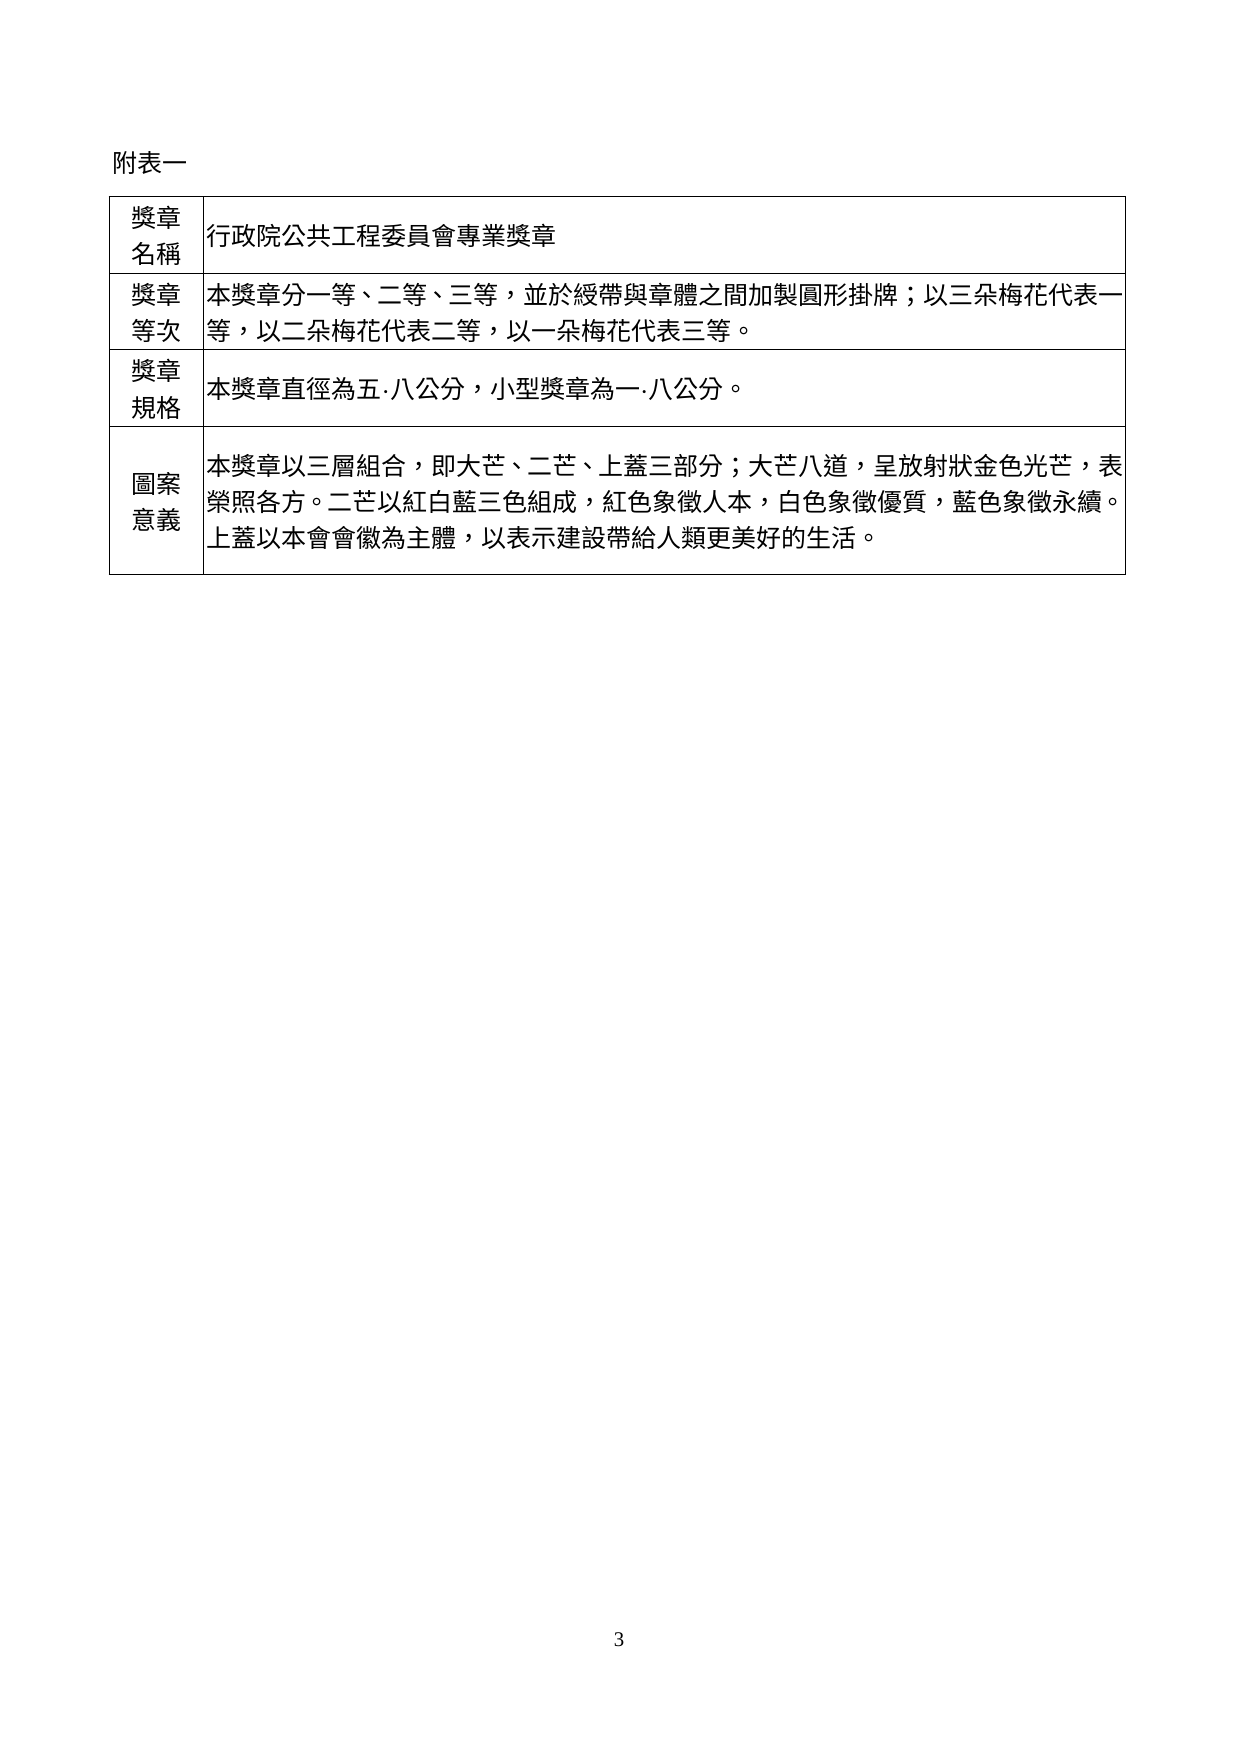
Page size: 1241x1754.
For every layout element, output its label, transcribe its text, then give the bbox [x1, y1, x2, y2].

table_cell 本獎章以三層組合，即大芒、二芒、上蓋三部分；大芒八道，呈放射狀金色光芒，表榮照各方。二芒以紅白藍三色組成，紅色象徵人本，白色象徵優質，藍色象徵永續。上蓋以本會會徽為主體，以表示建設帶給人類更美好的生活。 [204, 427, 1125, 574]
table_cell 獎章 規格 [110, 350, 203, 426]
table_cell 本獎章分一等、二等、三等，並於綬帶與章體之間加製圓形掛牌；以三朵梅花代表一等，以二朵梅花代表二等，以一朵梅花代表三等。 [204, 274, 1125, 349]
table_cell 本獎章直徑為五˙八公分，小型獎章為一˙八公分。 [204, 350, 1125, 426]
table_cell 獎章 等次 [110, 274, 203, 349]
table_cell 圖案 意義 [110, 427, 203, 574]
table_header 獎章 名稱 [110, 197, 203, 272]
table_header 行政院公共工程委員會專業獎章 [204, 197, 1125, 272]
text 附表一 [112, 131, 1125, 183]
